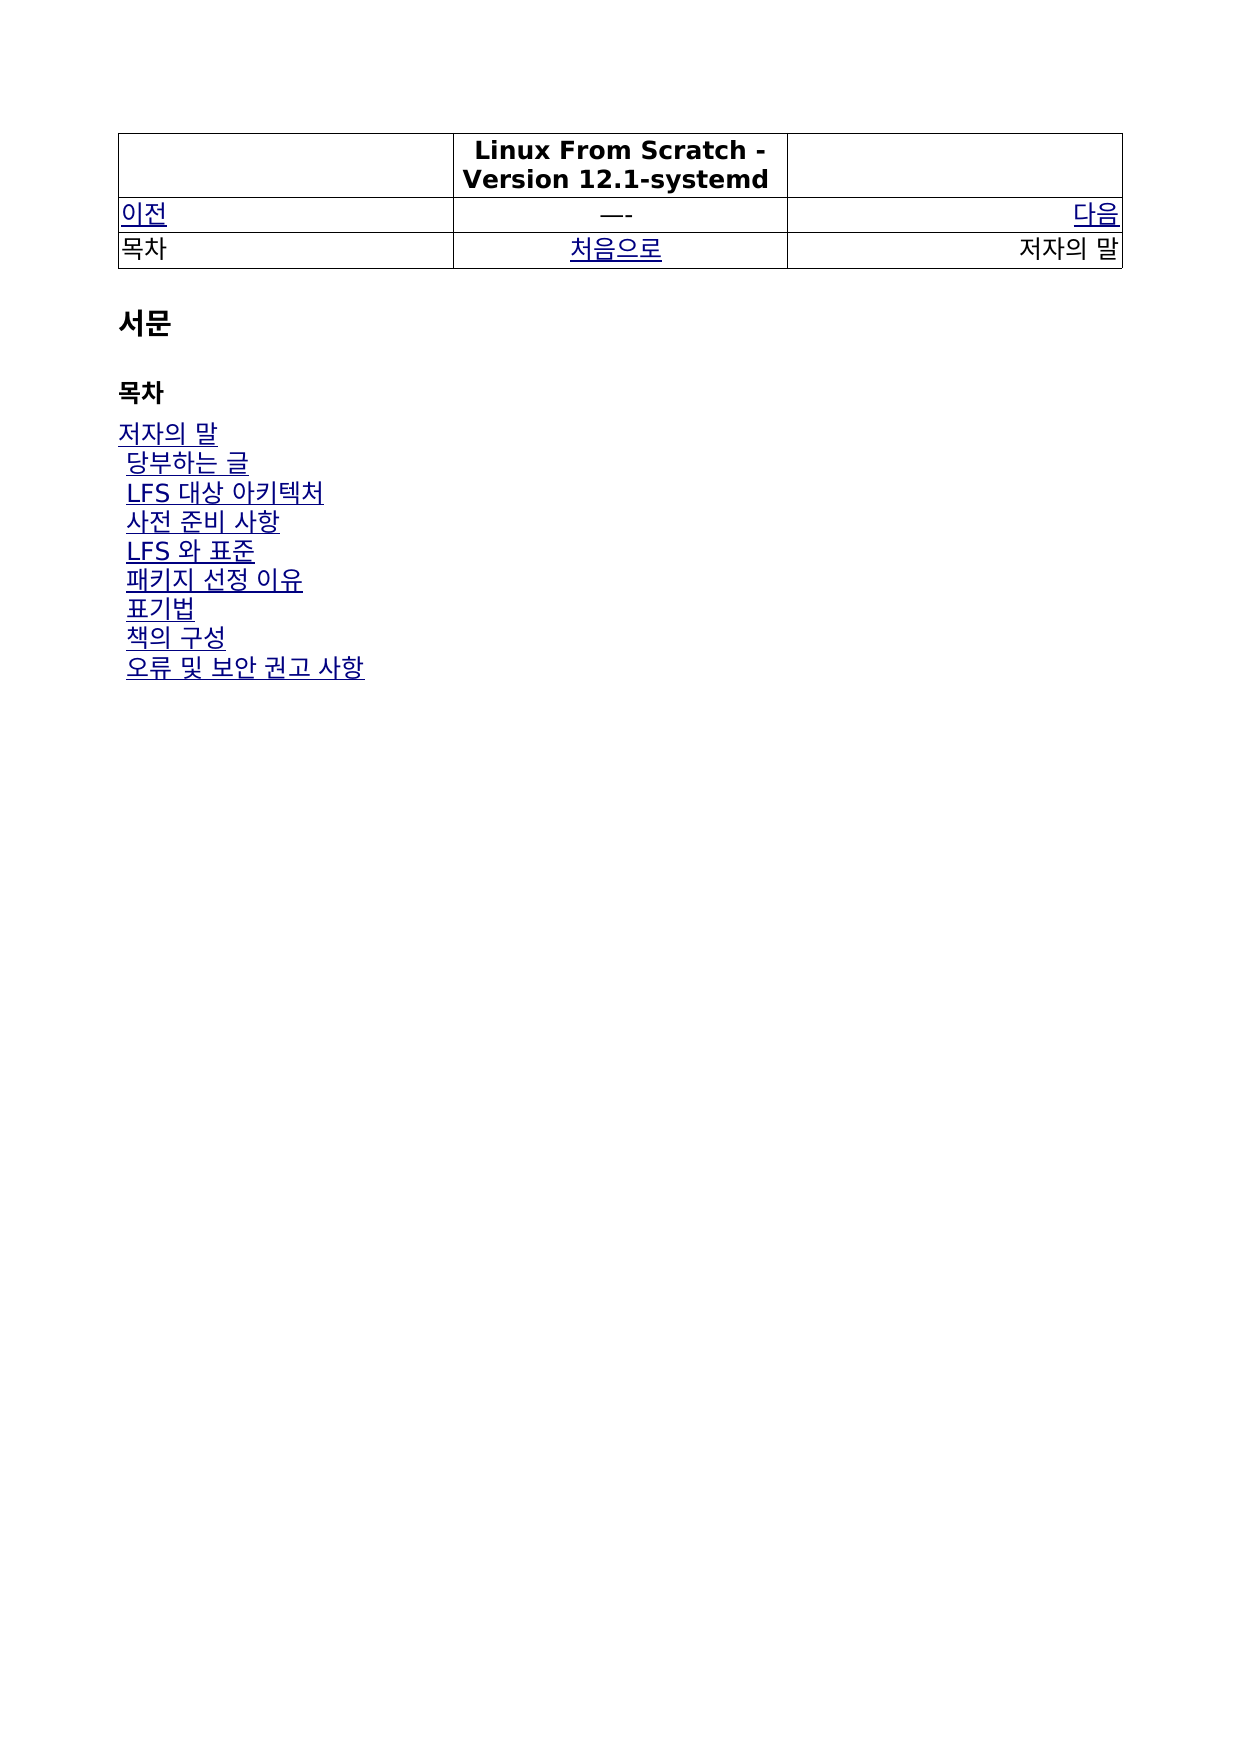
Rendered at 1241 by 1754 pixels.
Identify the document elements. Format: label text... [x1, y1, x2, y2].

table_header [119, 134, 453, 197]
subtitle 목차 [118, 379, 1122, 408]
table_header [788, 134, 1122, 197]
table_cell —- [454, 198, 787, 232]
table_cell 다음 [788, 198, 1122, 232]
table_header Linux From Scratch - Version 12.1-systemd [454, 134, 787, 197]
table_cell 이전 [119, 198, 453, 232]
table_cell 저자의 말 [788, 233, 1122, 267]
table_cell 처음으로 [454, 233, 787, 267]
text 저자의 말 당부하는 글 LFS 대상 아키텍처 사전 준비 사항 LFS 와 표준 패키지 선정 이유 표기법 책의 구성 오류 및 보안 권고 사항 [118, 420, 1122, 683]
subtitle 서문 [118, 307, 1122, 341]
table_cell 목차 [119, 233, 453, 267]
